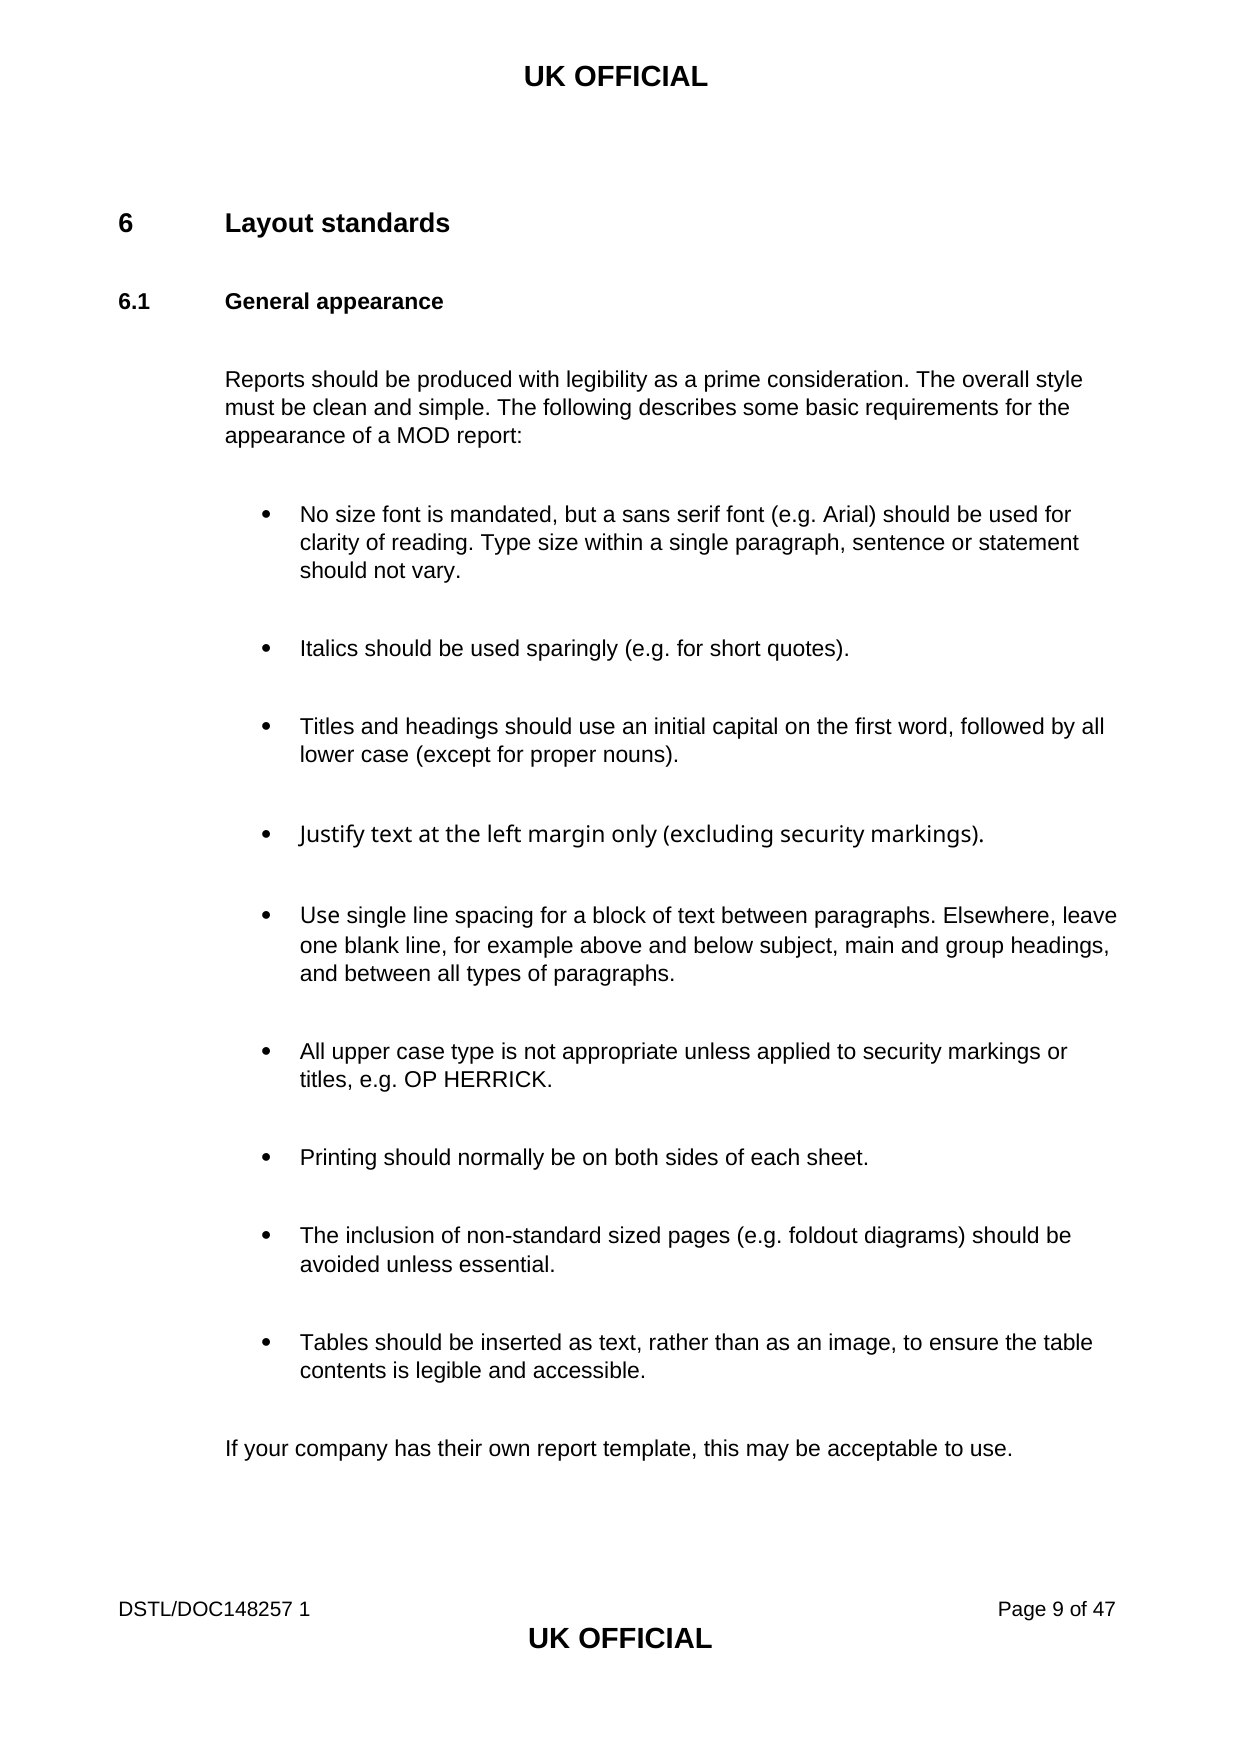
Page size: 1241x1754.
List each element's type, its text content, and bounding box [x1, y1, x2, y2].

list The inclusion of non-standard sized pages (e.g. foldout diagrams) should be avoided unless essential. [262, 1221, 1122, 1277]
list Tables should be inserted as text, rather than as an image, to ensure the table contents is legible and accessible. [262, 1327, 1122, 1383]
list Titles and headings should use an initial capital on the first word, followed by all lower case (except for proper nouns). [262, 711, 1122, 767]
list Justify text at the left margin only (excluding security markings). [262, 817, 1122, 849]
subtitle Layout standards [118, 207, 1122, 238]
list All upper case type is not appropriate unless applied to security markings or titles, e.g. OP HERRICK. [262, 1036, 1122, 1092]
text If your company has their own report template, this may be acceptable to use. [224, 1433, 1122, 1461]
list Italics should be used sparingly (e.g. for short quotes). [262, 633, 1122, 661]
subtitle General appearance [118, 288, 1122, 314]
list Use single line spacing for a block of text between paragraphs. Elsewhere, leave one blank line, for example above and below subject, main and group headings, and between all types of paragraphs. [262, 899, 1122, 986]
text Reports should be produced with legibility as a prime consideration. The overall style must be clean and simple. The following describes some basic requirements for the appearance of a MOD report: [224, 364, 1122, 449]
list Printing should normally be on both sides of each sheet. [262, 1142, 1122, 1171]
list No size font is mandated, but a sans serif font (e.g. Arial) should be used for clarity of reading. Type size within a single paragraph, sentence or statement should not vary. [262, 499, 1122, 583]
